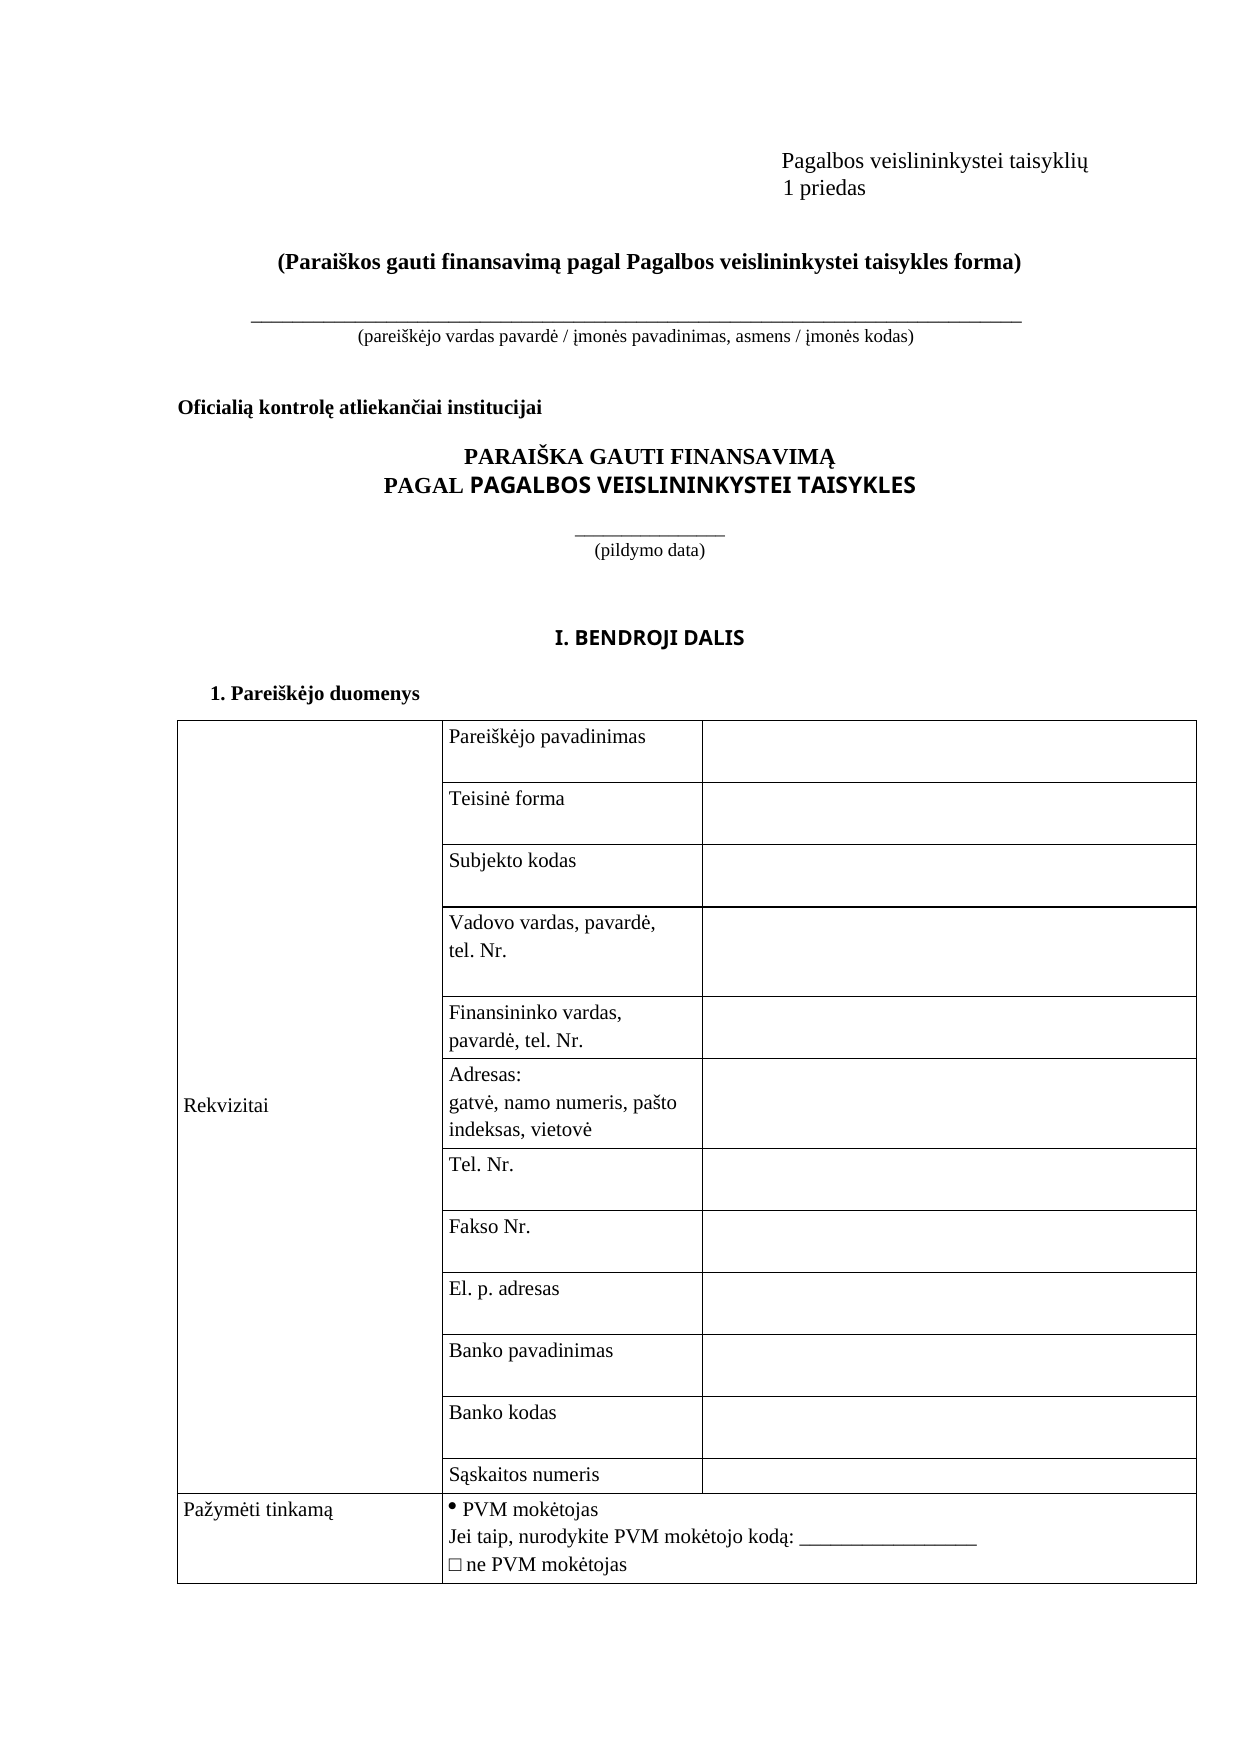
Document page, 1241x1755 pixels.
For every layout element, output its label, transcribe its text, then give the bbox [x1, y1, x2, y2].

table_cell [703, 1059, 1196, 1148]
text 1. Pareiškėjo duomenys [177, 681, 1122, 704]
table_cell [703, 1397, 1196, 1458]
text __________________________________________________________________________ [103, 301, 1169, 325]
table_cell El. p. adresas [443, 1273, 702, 1334]
text PAGAL PAGALBOS VEISLININKYSTEI taisyklEs [177, 469, 1122, 500]
table_cell [703, 1459, 1196, 1493]
table_cell Banko pavadinimas [443, 1335, 702, 1396]
table_header [703, 721, 1196, 782]
text Oficialią kontrolę atliekančiai institucijai [177, 395, 1122, 419]
text (pildymo data) [177, 539, 1122, 560]
table_cell [703, 1149, 1196, 1210]
table_header Pareiškėjo pavadinimas [443, 721, 702, 782]
text ________________ [177, 517, 1122, 539]
table_cell [703, 783, 1196, 844]
table_cell [703, 1335, 1196, 1396]
table_cell Vadovo vardas, pavardė, tel. Nr. [443, 908, 702, 996]
table_cell  PVM mokėtojas Jei taip, nurodykite PVM mokėtojo kodą: _________________ □ ne PVM mokėtojas [443, 1494, 1196, 1582]
table_cell [703, 1211, 1196, 1272]
table_cell Subjekto kodas [443, 845, 702, 906]
text (Paraiškos gauti finansavimą pagal Pagalbos veislininkystei taisykles forma) [177, 248, 1122, 274]
text (pareiškėjo vardas pavardė / įmonės pavadinimas, asmens / įmonės kodas) [103, 325, 1169, 347]
table_cell Sąskaitos numeris [443, 1459, 702, 1493]
table_cell Adresas: gatvė, namo numeris, pašto indeksas, vietovė [443, 1059, 702, 1148]
table_cell Tel. Nr. [443, 1149, 702, 1210]
table_cell Finansininko vardas, pavardė, tel. Nr. [443, 997, 702, 1058]
table_cell Fakso Nr. [443, 1211, 702, 1272]
table_header Rekvizitai [178, 721, 442, 1493]
text 1 priedas [783, 174, 1122, 200]
table_cell Pažymėti tinkamą [178, 1494, 442, 1582]
table_cell Teisinė forma [443, 783, 702, 844]
table_cell Banko kodas [443, 1397, 702, 1458]
text Pagalbos veislininkystei taisyklių [781, 148, 1122, 174]
table_cell [703, 1273, 1196, 1334]
text PARAIŠKA GAUTI FINANSAVIMĄ [177, 443, 1122, 469]
table_cell [703, 845, 1196, 906]
table_cell [703, 908, 1196, 996]
text I. BENDROJI DALIS [177, 623, 1122, 652]
table_cell [703, 997, 1196, 1058]
